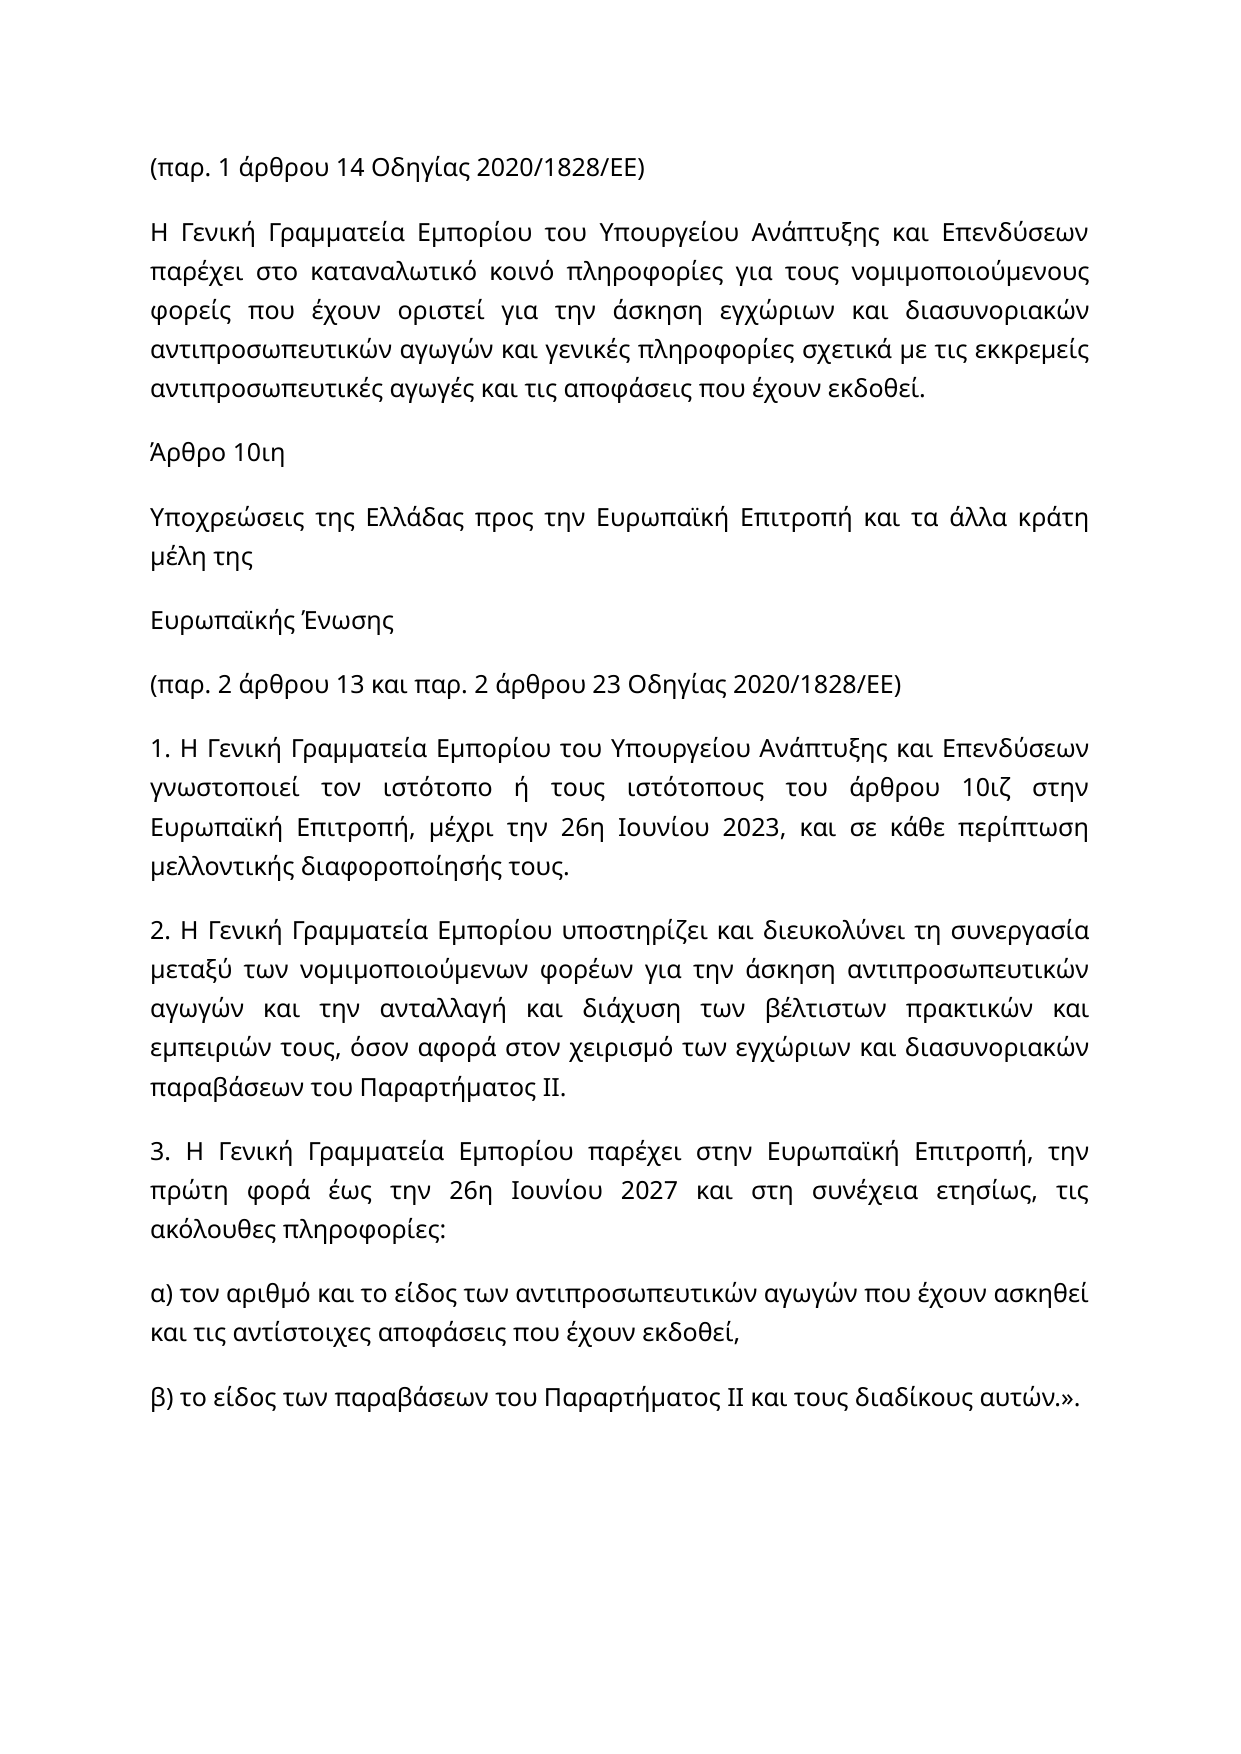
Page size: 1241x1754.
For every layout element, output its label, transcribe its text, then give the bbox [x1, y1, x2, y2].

text 1. Η Γενική Γραμματεία Εμπορίου του Υπουργείου Ανάπτυξης και Επενδύσεων γνωστοποιεί τον ιστότοπο ή τους ιστότοπους του άρθρου 10ιζ στην Ευρωπαϊκή Επιτροπή, μέχρι την 26η Ιουνίου 2023, και σε κάθε περίπτωση μελλοντικής διαφοροποίησής τους. [150, 731, 1090, 882]
text Υποχρεώσεις της Ελλάδας προς την Ευρωπαϊκή Επιτροπή και τα άλλα κράτη μέλη της [150, 499, 1090, 572]
text Ευρωπαϊκής Ένωσης [150, 602, 1090, 637]
text Η Γενική Γραμματεία Εμπορίου του Υπουργείου Ανάπτυξης και Επενδύσεων παρέχει στο καταναλωτικό κοινό πληροφορίες για τους νομιμοποιούμενους φορείς που έχουν οριστεί για την άσκηση εγχώριων και διασυνοριακών αντιπροσωπευτικών αγωγών και γενικές πληροφορίες σχετικά με τις εκκρεμείς αντιπροσωπευτικές αγωγές και τις αποφάσεις που έχουν εκδοθεί. [150, 214, 1090, 405]
text 3. Η Γενική Γραμματεία Εμπορίου παρέχει στην Ευρωπαϊκή Επιτροπή, την πρώτη φορά έως την 26η Ιουνίου 2027 και στη συνέχεια ετησίως, τις ακόλουθες πληροφορίες: [150, 1133, 1090, 1246]
text 2. Η Γενική Γραμματεία Εμπορίου υποστηρίζει και διευκολύνει τη συνεργασία μεταξύ των νομιμοποιούμενων φορέων για την άσκηση αντιπροσωπευτικών αγωγών και την ανταλλαγή και διάχυση των βέλτιστων πρακτικών και εμπειριών τους, όσον αφορά στον χειρισμό των εγχώριων και διασυνοριακών παραβάσεων του Παραρτήματος ΙΙ. [150, 912, 1090, 1103]
text Άρθρο 10ιη [150, 435, 1090, 469]
text (παρ. 2 άρθρου 13 και παρ. 2 άρθρου 23 Οδηγίας 2020/1828/ΕΕ) [150, 667, 1090, 701]
text (παρ. 1 άρθρου 14 Οδηγίας 2020/1828/ΕΕ) [150, 150, 1090, 184]
text β) το είδος των παραβάσεων του Παραρτήματος ΙΙ και τους διαδίκους αυτών.». [150, 1379, 1090, 1413]
text α) τον αριθμό και το είδος των αντιπροσωπευτικών αγωγών που έχουν ασκηθεί και τις αντίστοιχες αποφάσεις που έχουν εκδοθεί, [150, 1276, 1090, 1349]
